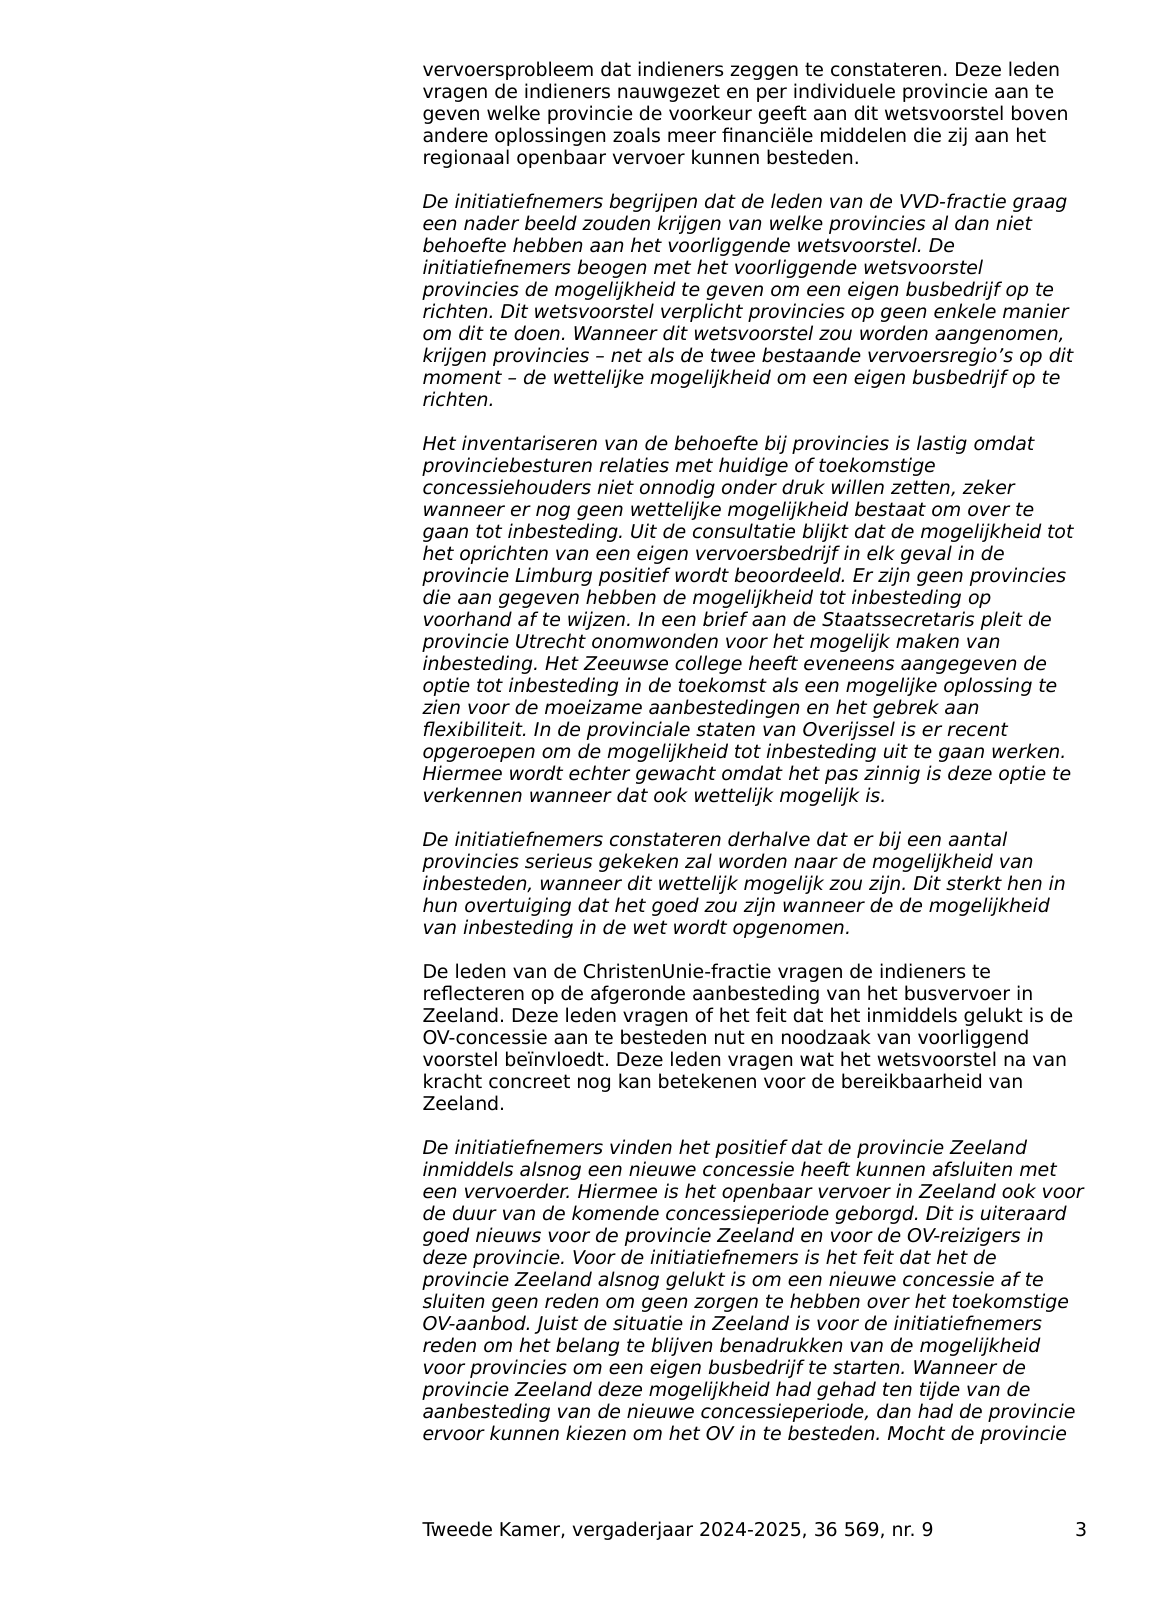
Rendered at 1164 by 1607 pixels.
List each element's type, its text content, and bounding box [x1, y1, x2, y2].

text De leden van de ChristenUnie-fractie vragen de indieners te reflecteren op de afgeronde aanbesteding van het busvervoer in Zeeland. Deze leden vragen of het feit dat het inmiddels gelukt is de OV-concessie aan te besteden nut en noodzaak van voorliggend voorstel beïnvloedt. Deze leden vragen wat het wetsvoorstel na van kracht concreet nog kan betekenen voor de bereikbaarheid van Zeeland. [422, 961, 1087, 1115]
text Het inventariseren van de behoefte bij provincies is lastig omdat provinciebesturen relaties met huidige of toekomstige concessiehouders niet onnodig onder druk willen zetten, zeker wanneer er nog geen wettelijke mogelijkheid bestaat om over te gaan tot inbesteding. Uit de consultatie blijkt dat de mogelijkheid tot het oprichten van een eigen vervoersbedrijf in elk geval in de provincie Limburg positief wordt beoordeeld. Er zijn geen provincies die aan gegeven hebben de mogelijkheid tot inbesteding op voorhand af te wijzen. In een brief aan de Staatssecretaris pleit de provincie Utrecht onomwonden voor het mogelijk maken van inbesteding. Het Zeeuwse college heeft eveneens aangegeven de optie tot inbesteding in de toekomst als een mogelijke oplossing te zien voor de moeizame aanbestedingen en het gebrek aan flexibiliteit. In de provinciale staten van Overijssel is er recent opgeroepen om de mogelijkheid tot inbesteding uit te gaan werken. Hiermee wordt echter gewacht omdat het pas zinnig is deze optie te verkennen wanneer dat ook wettelijk mogelijk is. [422, 433, 1087, 807]
text De initiatiefnemers vinden het positief dat de provincie Zeeland inmiddels alsnog een nieuwe concessie heeft kunnen afsluiten met een vervoerder. Hiermee is het openbaar vervoer in Zeeland ook voor de duur van de komende concessieperiode geborgd. Dit is uiteraard goed nieuws voor de provincie Zeeland en voor de OV-reizigers in deze provincie. Voor de initiatiefnemers is het feit dat het de provincie Zeeland alsnog gelukt is om een nieuwe concessie af te sluiten geen reden om geen zorgen te hebben over het toekomstige OV-aanbod. Juist de situatie in Zeeland is voor de initiatiefnemers reden om het belang te blijven benadrukken van de mogelijkheid voor provincies om een eigen busbedrijf te starten. Wanneer de provincie Zeeland deze mogelijkheid had gehad ten tijde van de aanbesteding van de nieuwe concessieperiode, dan had de provincie ervoor kunnen kiezen om het OV in te besteden. Mocht de provincie [422, 1137, 1087, 1445]
text De initiatiefnemers begrijpen dat de leden van de VVD-fractie graag een nader beeld zouden krijgen van welke provincies al dan niet behoefte hebben aan het voorliggende wetsvoorstel. De initiatiefnemers beogen met het voorliggende wetsvoorstel provincies de mogelijkheid te geven om een eigen busbedrijf op te richten. Dit wetsvoorstel verplicht provincies op geen enkele manier om dit te doen. Wanneer dit wetsvoorstel zou worden aangenomen, krijgen provincies – net als de twee bestaande vervoersregio’s op dit moment – de wettelijke mogelijkheid om een eigen busbedrijf op te richten. [422, 191, 1087, 411]
text vervoersprobleem dat indieners zeggen te constateren. Deze leden vragen de indieners nauwgezet en per individuele provincie aan te geven welke provincie de voorkeur geeft aan dit wetsvoorstel boven andere oplossingen zoals meer financiële middelen die zij aan het regionaal openbaar vervoer kunnen besteden. [422, 59, 1087, 169]
text De initiatiefnemers constateren derhalve dat er bij een aantal provincies serieus gekeken zal worden naar de mogelijkheid van inbesteden, wanneer dit wettelijk mogelijk zou zijn. Dit sterkt hen in hun overtuiging dat het goed zou zijn wanneer de de mogelijkheid van inbesteding in de wet wordt opgenomen. [422, 829, 1087, 939]
